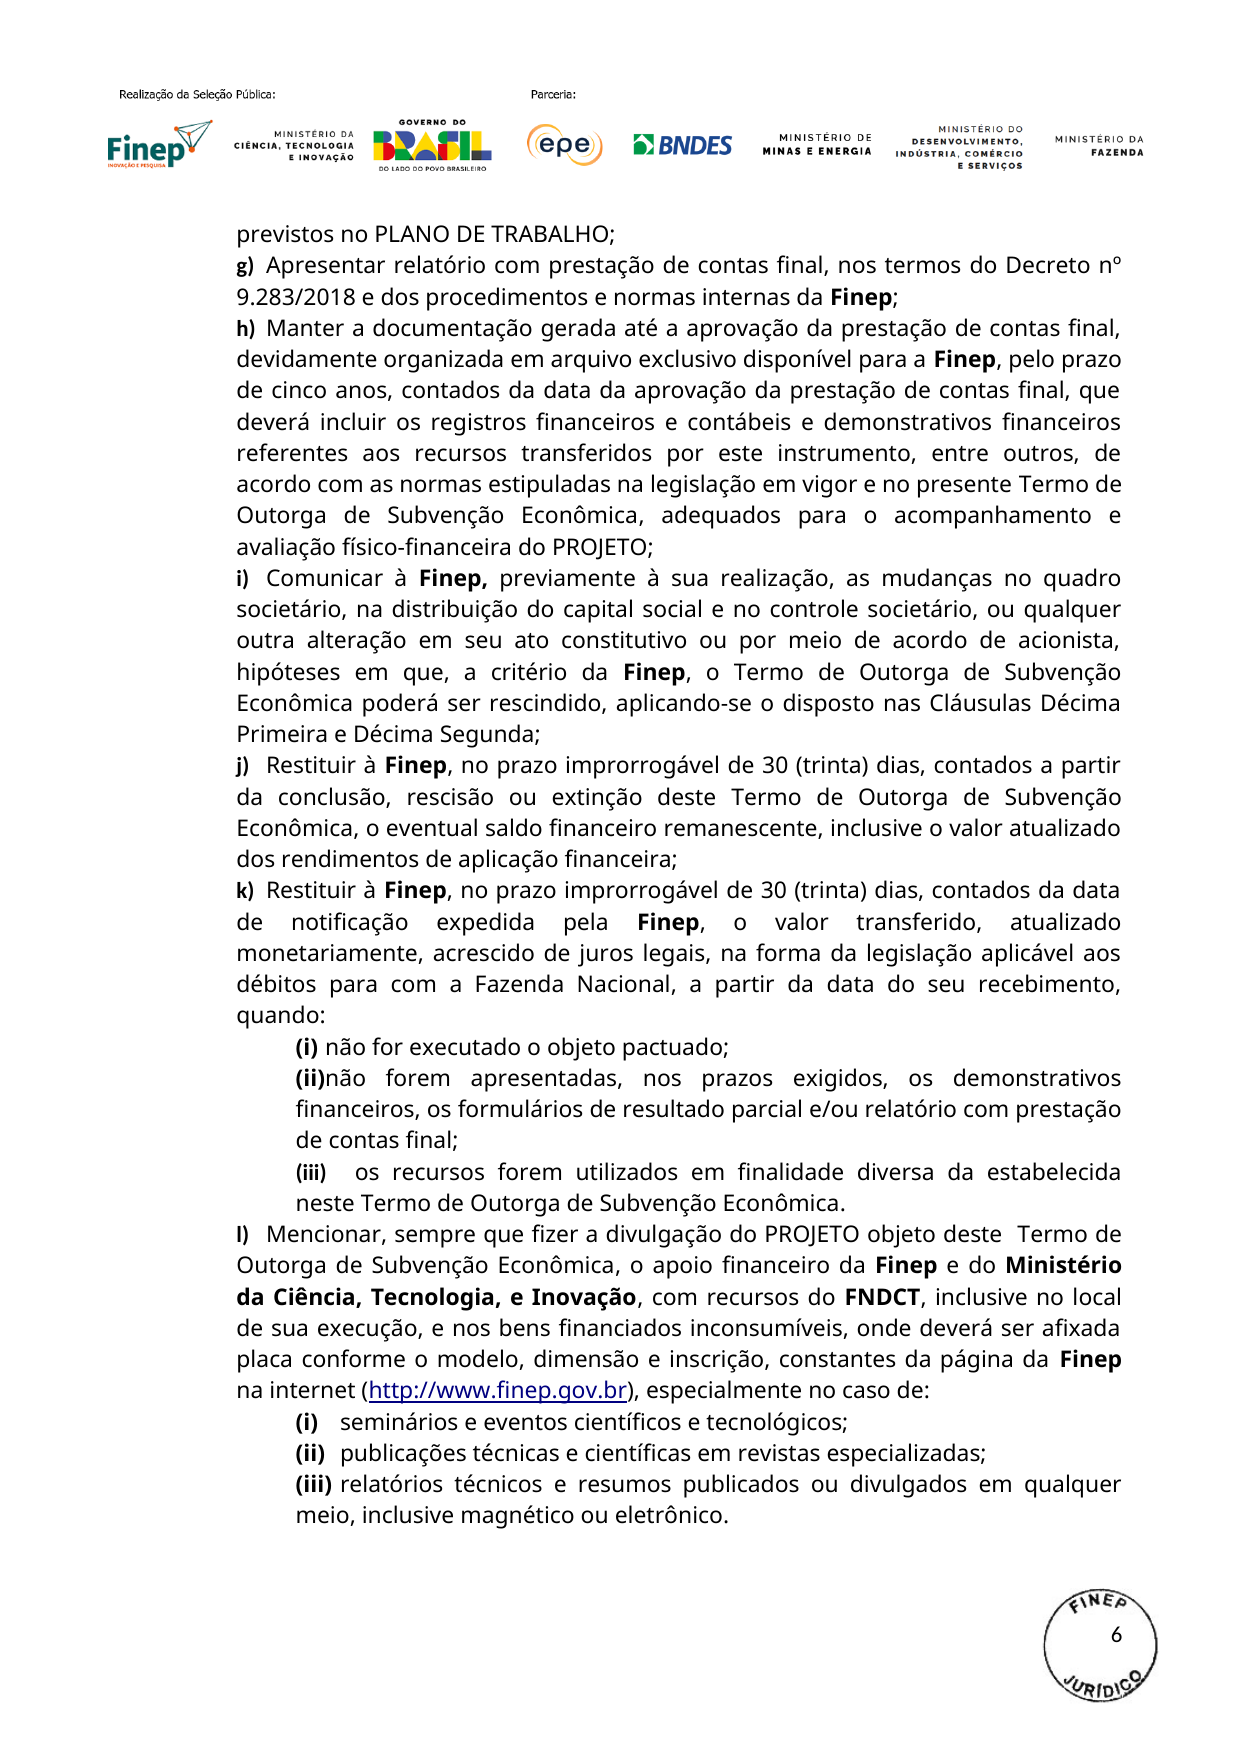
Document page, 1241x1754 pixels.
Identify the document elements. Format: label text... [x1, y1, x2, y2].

list relatórios técnicos e resumos publicados ou divulgados em qualquer meio, inclusive magnético ou eletrônico. [295, 1468, 1122, 1531]
list não for executado o objeto pactuado; [295, 1031, 1122, 1062]
list publicações técnicas e científicas em revistas especializadas; [295, 1437, 1122, 1468]
list previstos no PLANO DE TRABALHO; [236, 218, 1122, 249]
list Manter a documentação gerada até a aprovação da prestação de contas final, devidamente organizada em arquivo exclusivo disponível para a Finep, pelo prazo de cinco anos, contados da data da aprovação da prestação de contas final, que deverá incluir os registros financeiros e contábeis e demonstrativos financeiros referentes aos recursos transferidos por este instrumento, entre outros, de acordo com as normas estipuladas na legislação em vigor e no presente Termo de Outorga de Subvenção Econômica, adequados para o acompanhamento e avaliação físico-financeira do PROJETO; [236, 312, 1122, 562]
list Restituir à Finep, no prazo improrrogável de 30 (trinta) dias, contados da data de notificação expedida pela Finep, o valor transferido, atualizado monetariamente, acrescido de juros legais, na forma da legislação aplicável aos débitos para com a Fazenda Nacional, a partir da data do seu recebimento, quando: [236, 874, 1122, 1031]
list Mencionar, sempre que fizer a divulgação do PROJETO objeto deste Termo de Outorga de Subvenção Econômica, o apoio financeiro da Finep e do Ministério da Ciência, Tecnologia, e Inovação, com recursos do FNDCT, inclusive no local de sua execução, e nos bens financiados inconsumíveis, onde deverá ser afixada placa conforme o modelo, dimensão e inscrição, constantes da página da Finep na internet (http://www.finep.gov.br), especialmente no caso de: [236, 1218, 1122, 1406]
list Restituir à Finep, no prazo improrrogável de 30 (trinta) dias, contados a partir da conclusão, rescisão ou extinção deste Termo de Outorga de Subvenção Econômica, o eventual saldo financeiro remanescente, inclusive o valor atualizado dos rendimentos de aplicação financeira; [236, 749, 1122, 874]
list Apresentar relatório com prestação de contas final, nos termos do Decreto nº 9.283/2018 e dos procedimentos e normas internas da Finep; [236, 249, 1122, 312]
list não forem apresentadas, nos prazos exigidos, os demonstrativos financeiros, os formulários de resultado parcial e/ou relatório com prestação de contas final; [295, 1062, 1122, 1156]
list seminários e eventos científicos e tecnológicos; [295, 1406, 1122, 1437]
list os recursos forem utilizados em finalidade diversa da estabelecida neste Termo de Outorga de Subvenção Econômica. [295, 1156, 1122, 1218]
list Comunicar à Finep, previamente à sua realização, as mudanças no quadro societário, na distribuição do capital social e no controle societário, ou qualquer outra alteração em seu ato constitutivo ou por meio de acordo de acionista, hipóteses em que, a critério da Finep, o Termo de Outorga de Subvenção Econômica poderá ser rescindido, aplicando-se o disposto nas Cláusulas Décima Primeira e Décima Segunda; [236, 562, 1122, 749]
